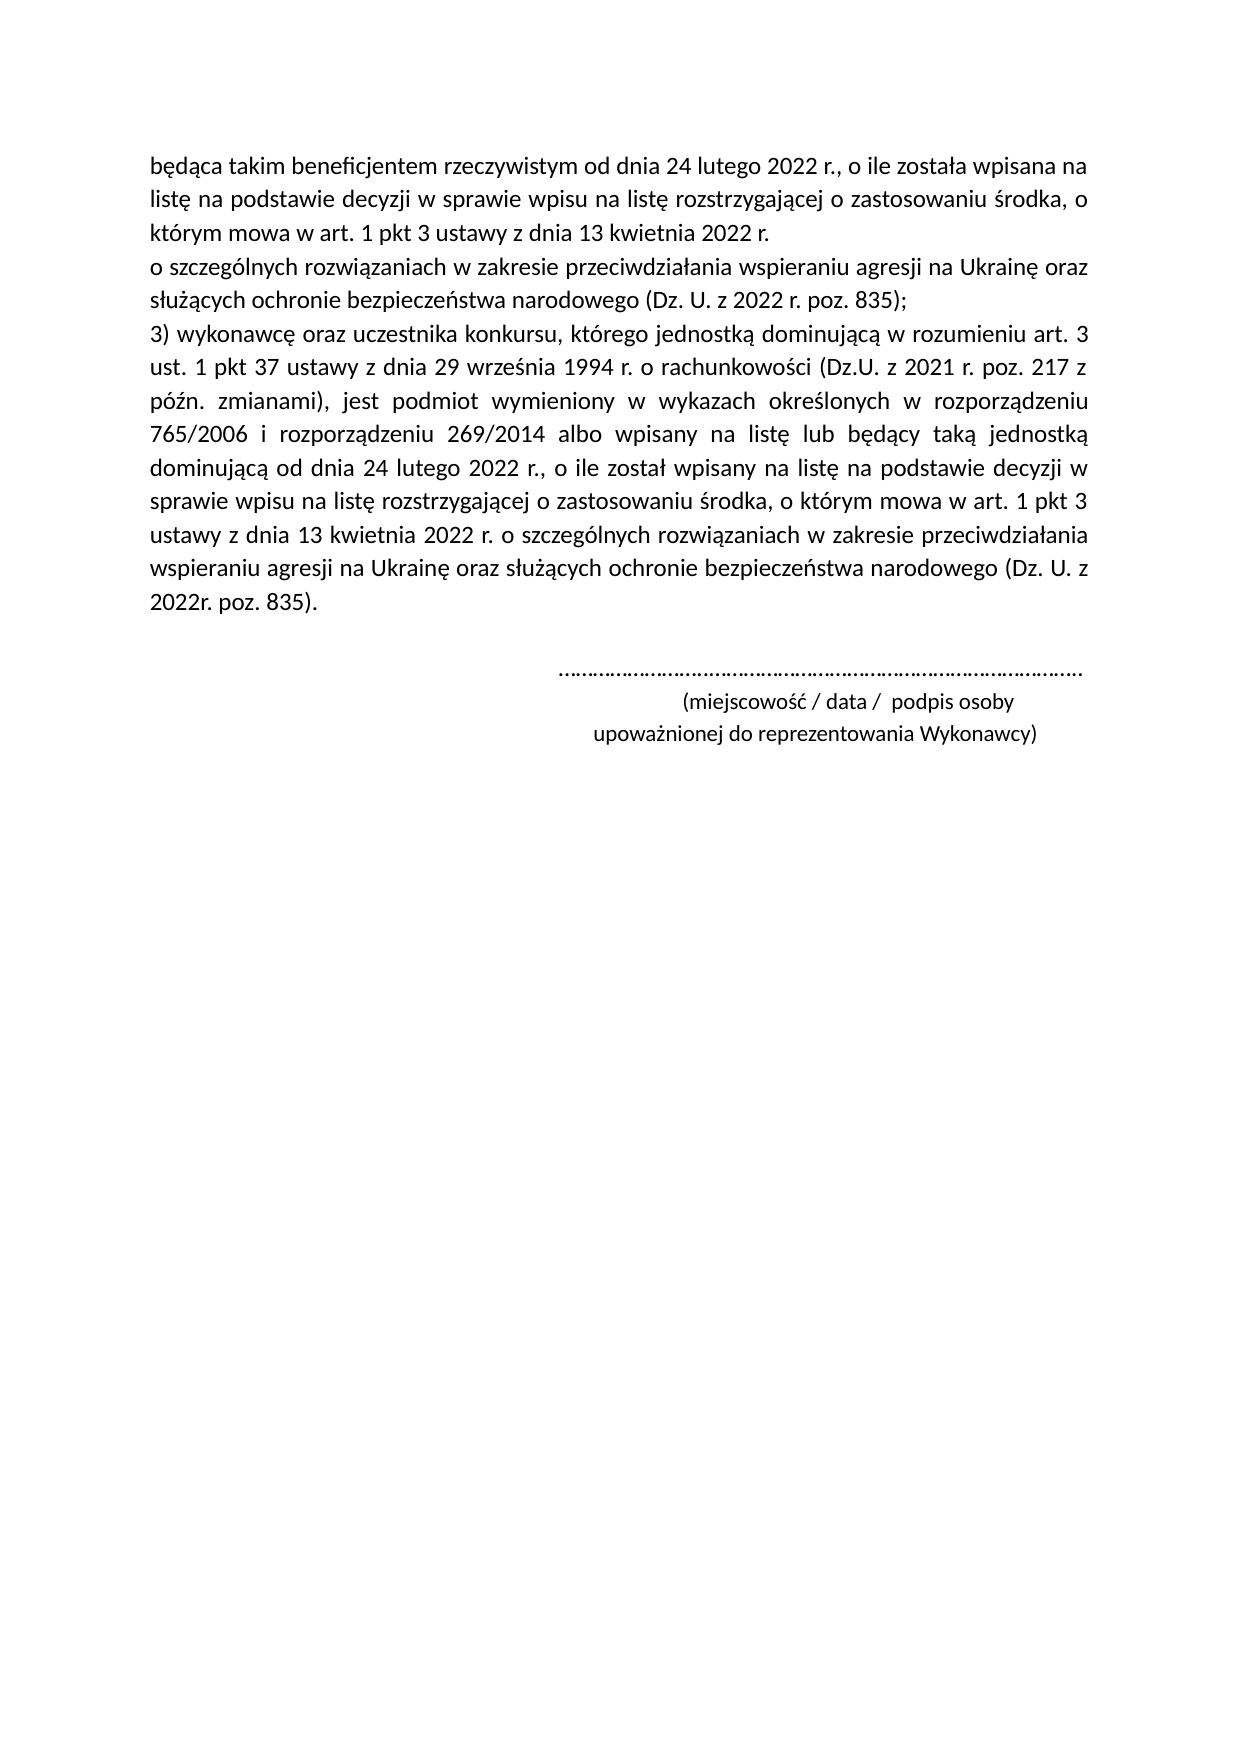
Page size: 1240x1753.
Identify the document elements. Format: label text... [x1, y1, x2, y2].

text o szczególnych rozwiązaniach w zakresie przeciwdziałania wspieraniu agresji na Ukrainę oraz służących ochronie bezpieczeństwa narodowego (Dz. U. z 2022 r. poz. 835); [149, 251, 1089, 315]
text będąca takim beneficjentem rzeczywistym od dnia 24 lutego 2022 r., o ile została wpisana na listę na podstawie decyzji w sprawie wpisu na listę rozstrzygającej o zastosowaniu środka, o którym mowa w art. 1 pkt 3 ustawy z dnia 13 kwietnia 2022 r. [149, 150, 1089, 248]
text 3) wykonawcę oraz uczestnika konkursu, którego jednostką dominującą w rozumieniu art. 3 ust. 1 pkt 37 ustawy z dnia 29 września 1994 r. o rachunkowości (Dz.U. z 2021 r. poz. 217 z późn. zmianami), jest podmiot wymieniony w wykazach określonych w rozporządzeniu 765/2006 i rozporządzeniu 269/2014 albo wpisany na listę lub będący taką jednostką dominującą od dnia 24 lutego 2022 r., o ile został wpisany na listę na podstawie decyzji w sprawie wpisu na listę rozstrzygającej o zastosowaniu środka, o którym mowa w art. 1 pkt 3 ustawy z dnia 13 kwietnia 2022 r. o szczególnych rozwiązaniach w zakresie przeciwdziałania wspieraniu agresji na Ukrainę oraz służących ochronie bezpieczeństwa narodowego (Dz. U. z 2022r. poz. 835). [149, 318, 1089, 617]
text ……………………..……………………………………………………….. [150, 652, 1089, 683]
text (miejscowość / data / podpis osoby upoważnionej do reprezentowania Wykonawcy) [150, 685, 1089, 748]
